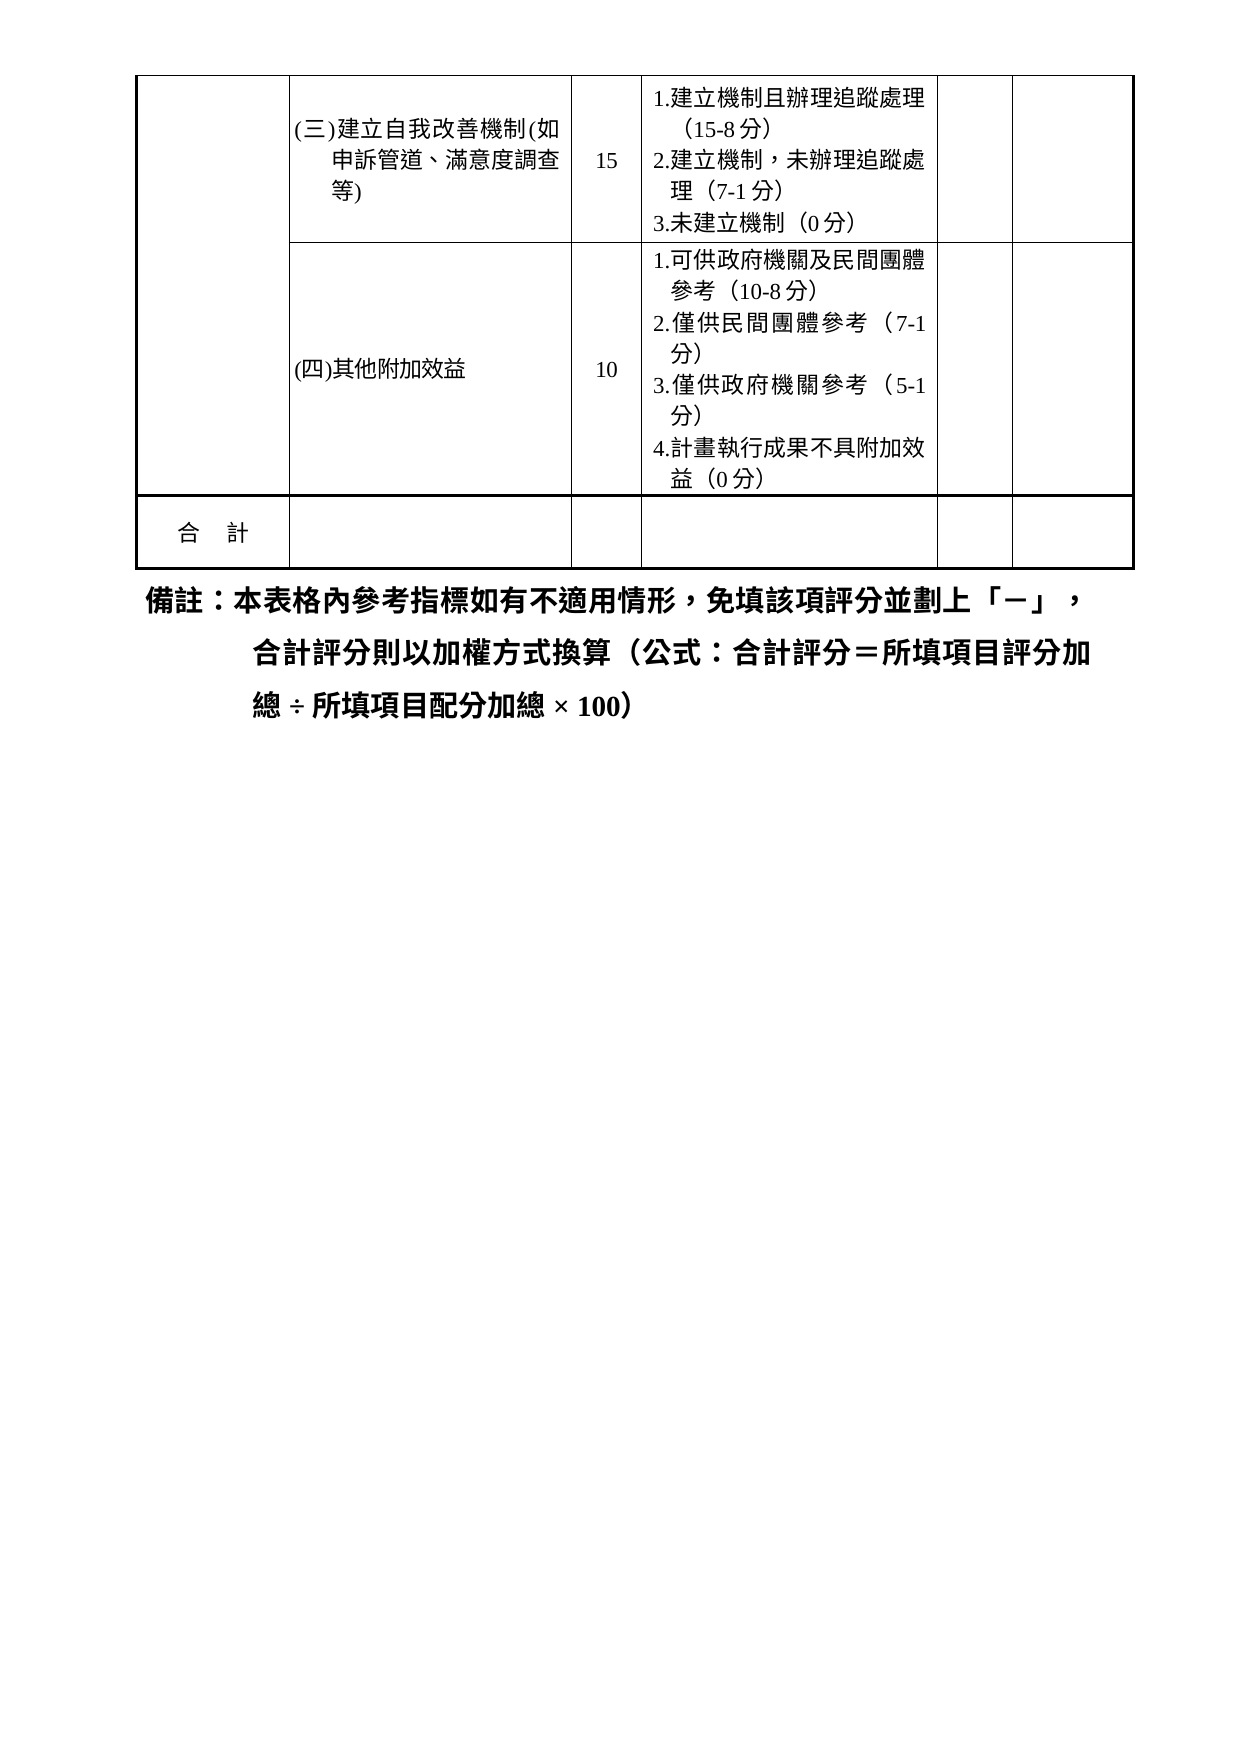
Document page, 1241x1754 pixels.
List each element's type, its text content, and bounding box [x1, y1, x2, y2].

table_cell [290, 497, 571, 567]
table_cell [938, 76, 1012, 242]
table_cell [1013, 243, 1132, 493]
table_cell [938, 243, 1012, 493]
text 備註：本表格內參考指標如有不適用情形，免填該項評分並劃上「－」，合計評分則以加權方式換算（公式：合計評分＝所填項目評分加總 ÷ 所填項目配分加總 × 100） [121, 570, 1092, 726]
table_cell [572, 497, 641, 567]
table_cell (四)其他附加效益 [290, 243, 571, 493]
table_cell 合 計 [138, 497, 289, 567]
table_cell [642, 497, 937, 567]
table_cell [1013, 76, 1132, 242]
table_cell 1.建立機制且辦理追蹤處理（15-8分） 2.建立機制，未辦理追蹤處理（7-1分） 3.未建立機制（0分） [642, 76, 937, 242]
table_cell 15 [572, 76, 641, 242]
table_cell 1.可供政府機關及民間團體參考（10-8分） 2.僅供民間團體參考（7-1分） 3.僅供政府機關參考（5-1分） 4.計畫執行成果不具附加效 益（0分） [642, 243, 937, 493]
table_cell [138, 76, 289, 493]
table_cell (三)建立自我改善機制(如申訴管道、滿意度調查等) [290, 76, 571, 242]
table_cell 10 [572, 243, 641, 493]
table_cell [938, 497, 1012, 567]
table_cell [1013, 497, 1132, 567]
